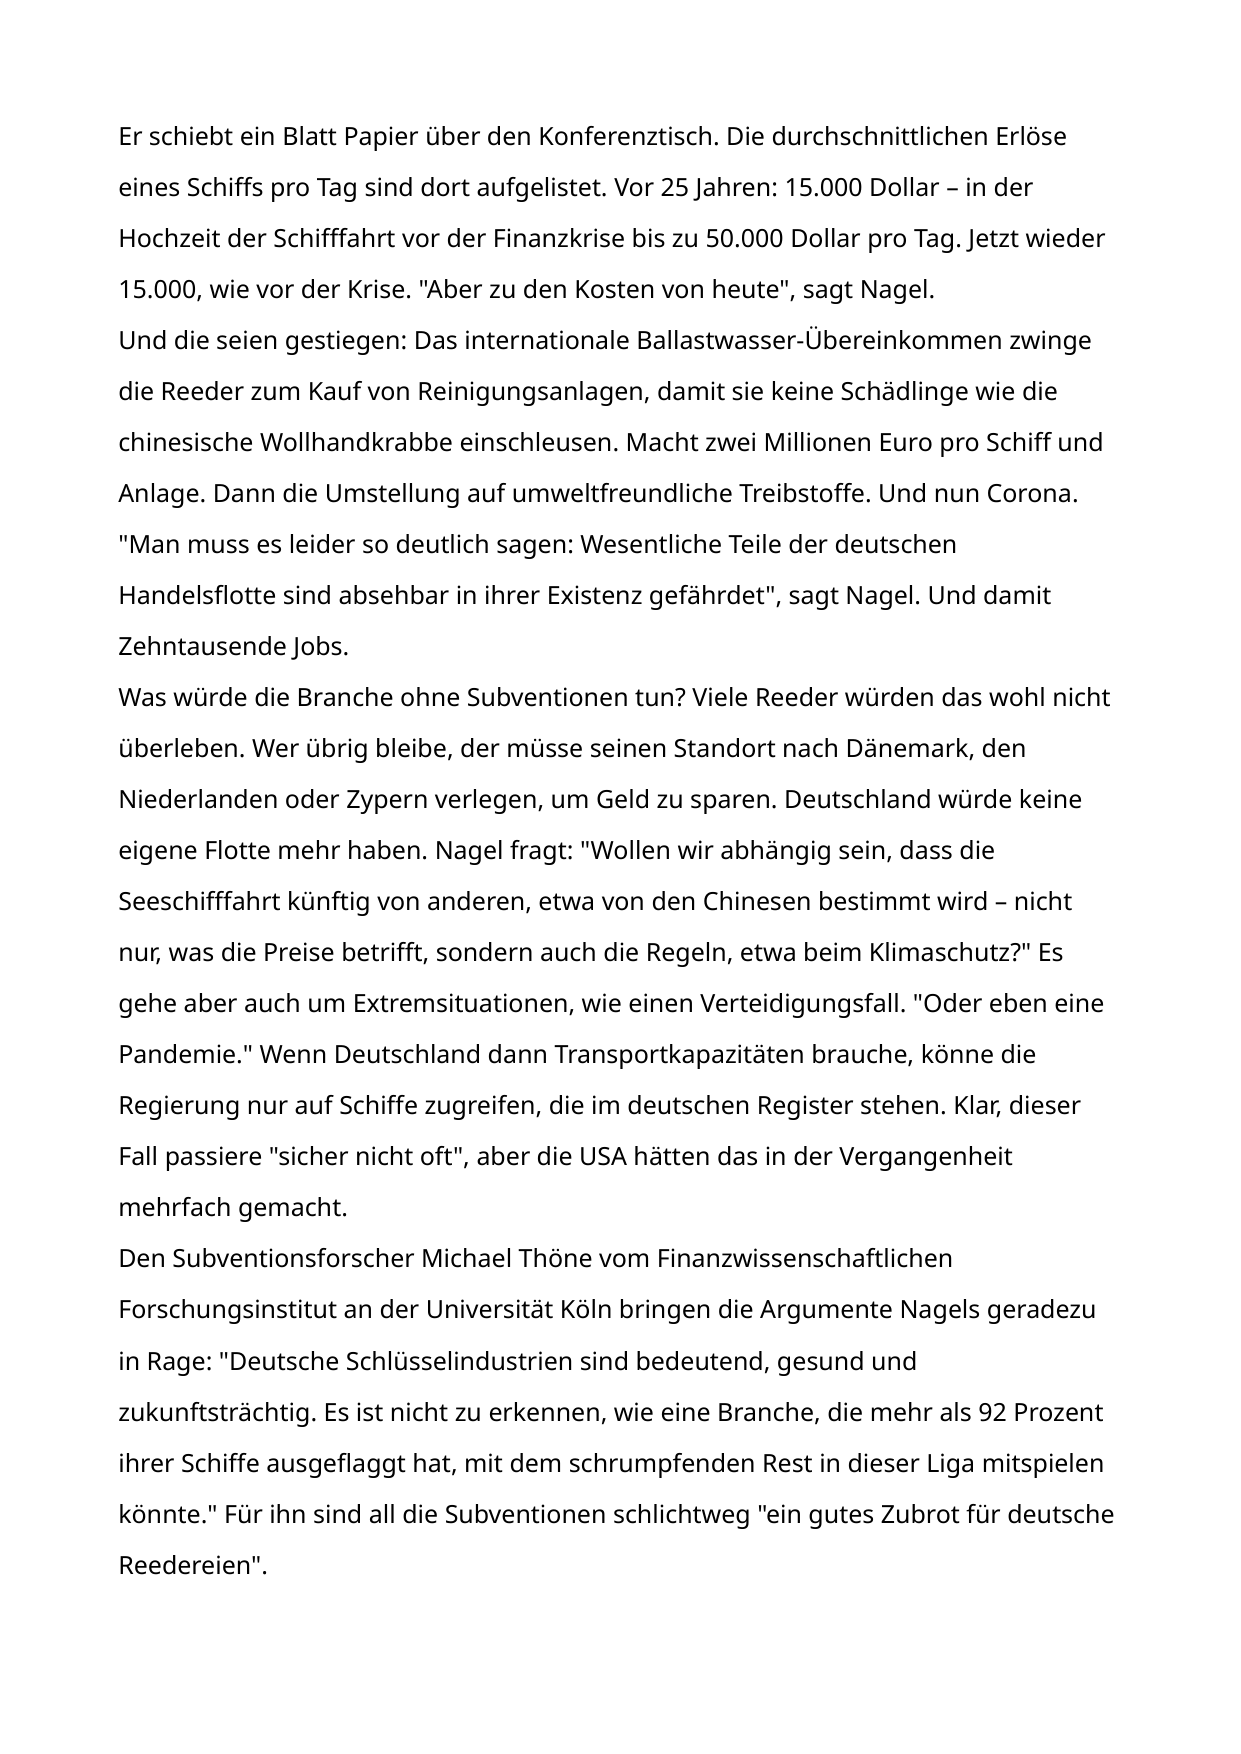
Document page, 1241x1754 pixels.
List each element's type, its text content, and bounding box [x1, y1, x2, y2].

text Was würde die Branche ohne Subventionen tun? Viele Reeder würden das wohl nicht überleben. Wer übrig bleibe, der müsse seinen Standort nach Dänemark, den Niederlanden oder Zypern verlegen, um Geld zu sparen. Deutschland würde keine eigene Flotte mehr haben. Nagel fragt: "Wollen wir abhängig sein, dass die Seeschifffahrt künftig von anderen, etwa von den Chinesen bestimmt wird – nicht nur, was die Preise betrifft, sondern auch die Regeln, etwa beim Klimaschutz?" Es gehe aber auch um Extremsituationen, wie einen Verteidigungsfall. "Oder eben eine Pandemie." Wenn Deutschland dann Transportkapazitäten brauche, könne die Regierung nur auf Schiffe zugreifen, die im deutschen Register stehen. Klar, dieser Fall passiere "sicher nicht oft", aber die USA hätten das in der Vergangenheit mehrfach gemacht. [118, 679, 1122, 1224]
text Und die seien gestiegen: Das internationale Ballastwasser-Übereinkommen zwinge die Reeder zum Kauf von Reinigungsanlagen, damit sie keine Schädlinge wie die chinesische Wollhandkrabbe einschleusen. Macht zwei Millionen Euro pro Schiff und Anlage. Dann die Umstellung auf umweltfreundliche Treibstoffe. Und nun Corona. "Man muss es leider so deutlich sagen: Wesentliche Teile der deutschen Handelsflotte sind absehbar in ihrer Existenz gefährdet", sagt Nagel. Und damit Zehntausende Jobs. [118, 322, 1122, 663]
text Er schiebt ein Blatt Papier über den Konferenztisch. Die durchschnittlichen Erlöse eines Schiffs pro Tag sind dort aufgelistet. Vor 25 Jahren: 15.000 Dollar – in der Hochzeit der Schifffahrt vor der Finanzkrise bis zu 50.000 Dollar pro Tag. Jetzt wieder 15.000, wie vor der Krise. "Aber zu den Kosten von heute", sagt Nagel. [118, 118, 1122, 305]
text Den Subventionsforscher Michael Thöne vom Finanzwissenschaftlichen Forschungsinstitut an der Universität Köln bringen die Argumente Nagels geradezu in Rage: "Deutsche Schlüsselindustrien sind bedeutend, gesund und zukunftsträchtig. Es ist nicht zu erkennen, wie eine Branche, die mehr als 92 Prozent ihrer Schiffe ausgeflaggt hat, mit dem schrumpfenden Rest in dieser Liga mitspielen könnte." Für ihn sind all die Subventionen schlichtweg "ein gutes Zubrot für deutsche Reedereien". [118, 1241, 1122, 1581]
